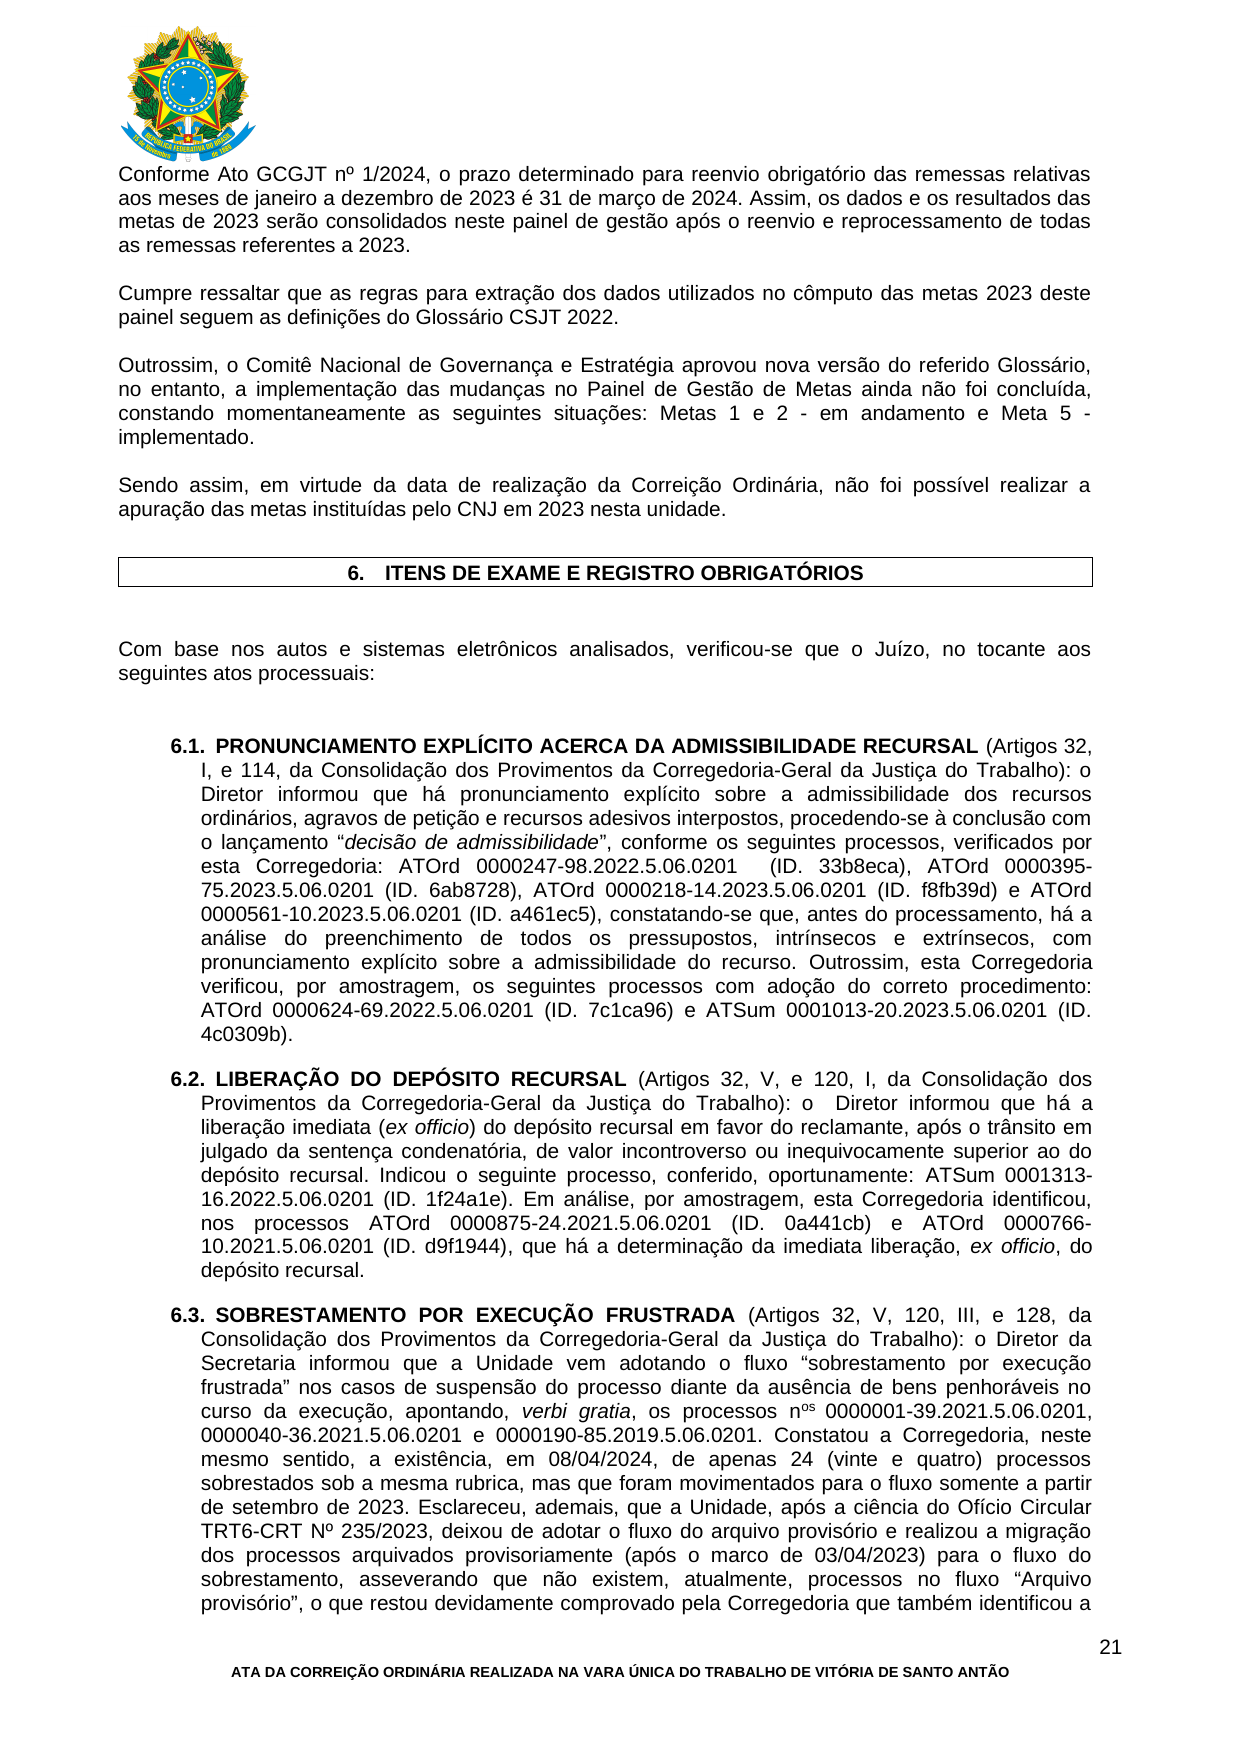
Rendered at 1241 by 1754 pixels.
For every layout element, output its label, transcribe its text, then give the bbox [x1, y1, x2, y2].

text Conforme Ato GCGJT nº 1/2024, o prazo determinado para reenvio obrigatório das remessas relativas aos meses de janeiro a dezembro de 2023 é 31 de março de 2024. Assim, os dados e os resultados das metas de 2023 serão consolidados neste painel de gestão após o reenvio e reprocessamento de todas as remessas referentes a 2023. [118, 115, 1093, 163]
